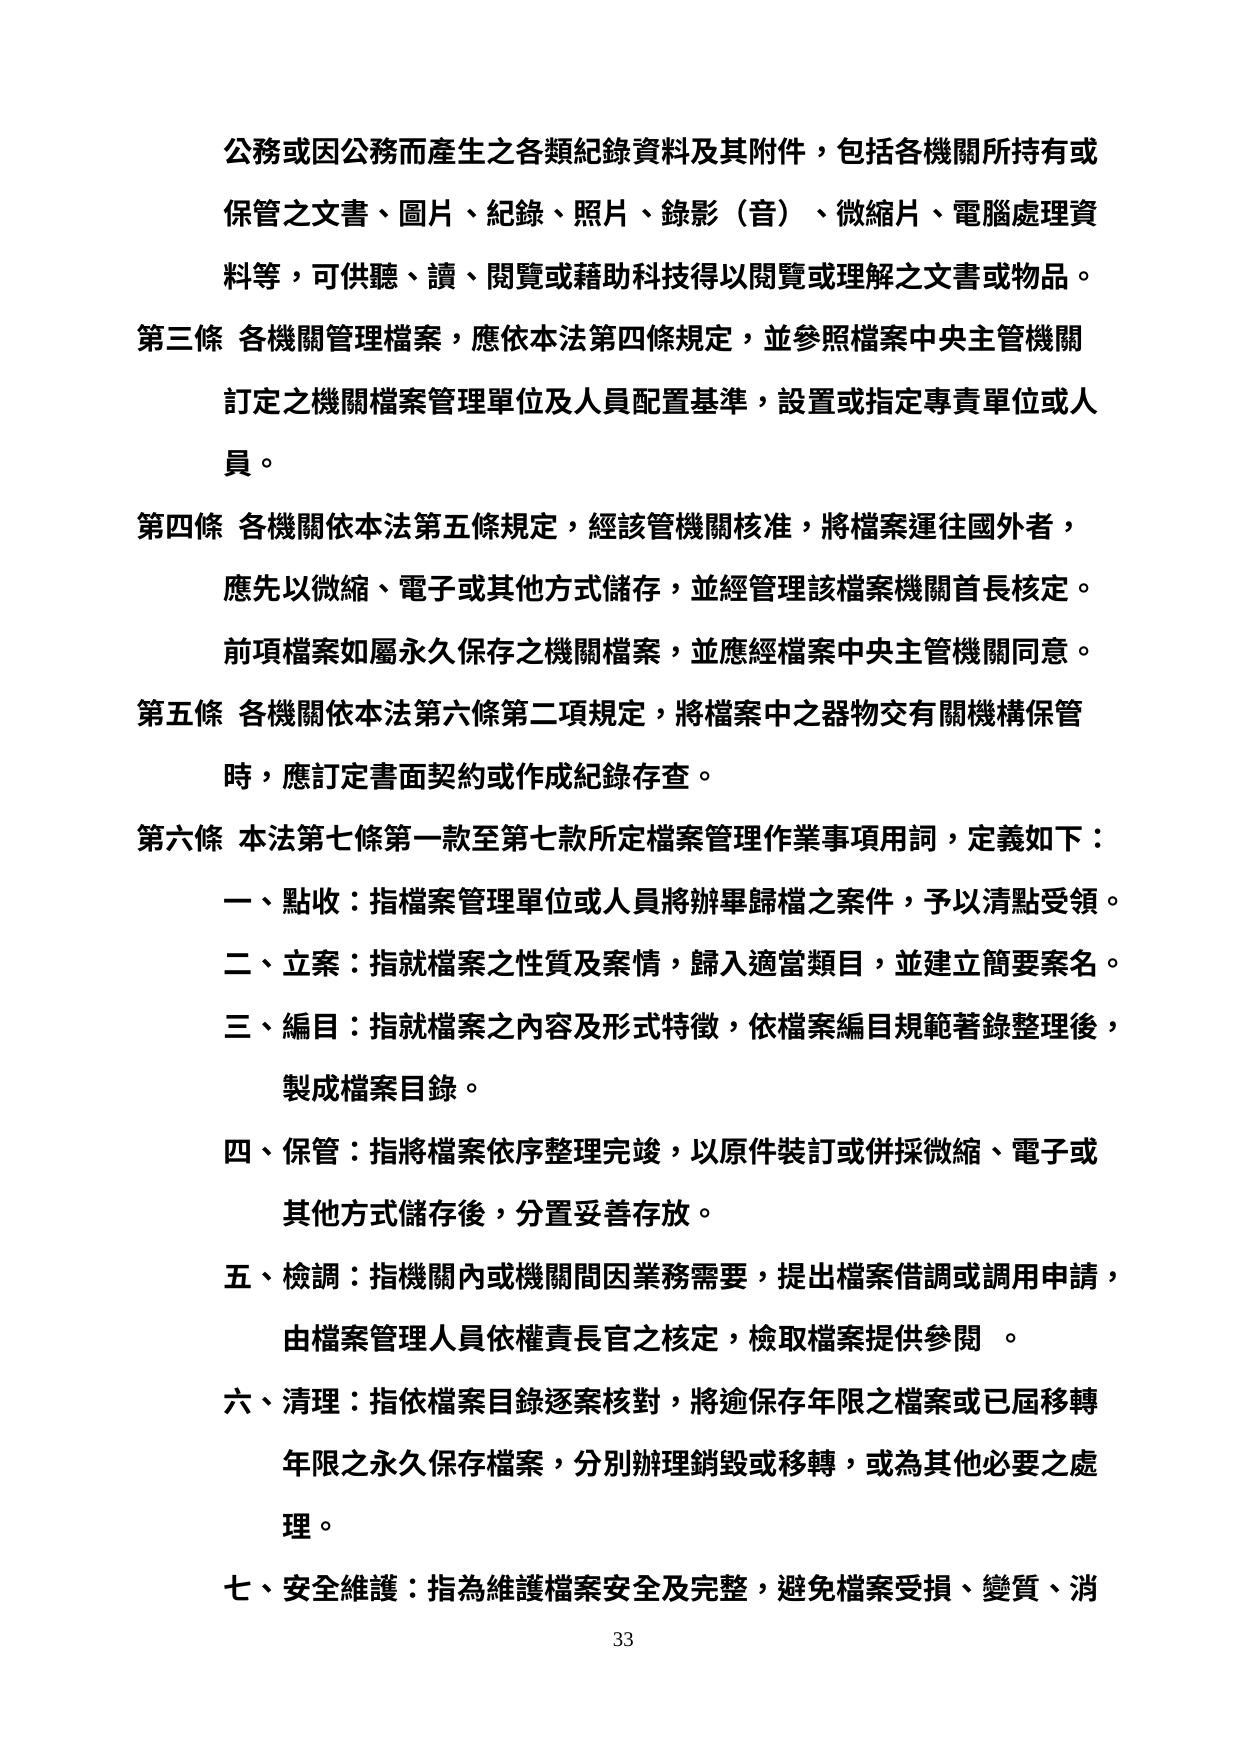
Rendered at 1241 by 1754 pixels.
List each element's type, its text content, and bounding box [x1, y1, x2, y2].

text 七、安全維護：指為維護檔案安全及完整，避免檔案受損、變質、消 [223, 1545, 1110, 1608]
text 六、清理：指依檔案目錄逐案核對，將逾保存年限之檔案或已屆移轉年限之永久保存檔案，分別辦理銷毀或移轉，或為其他必要之處理。 [223, 1358, 1110, 1545]
text 第四條 各機關依本法第五條規定，經該管機關核准，將檔案運往國外者，應先以微縮、電子或其他方式儲存，並經管理該檔案機關首長核定。 [136, 483, 1110, 608]
text 公務或因公務而產生之各類紀錄資料及其附件，包括各機關所持有或保管之文書、圖片、紀錄、照片、錄影（音）、微縮片、電腦處理資料等，可供聽、讀、閱覽或藉助科技得以閱覽或理解之文書或物品。 [136, 108, 1110, 295]
text 第三條 各機關管理檔案，應依本法第四條規定，並參照檔案中央主管機關訂定之機關檔案管理單位及人員配置基準，設置或指定專責單位或人員。 [136, 295, 1110, 483]
text 第五條 各機關依本法第六條第二項規定，將檔案中之器物交有關機構保管時，應訂定書面契約或作成紀錄存查。 [136, 670, 1110, 795]
text 四、保管：指將檔案依序整理完竣，以原件裝訂或併採微縮、電子或其他方式儲存後，分置妥善存放。 [223, 1108, 1110, 1233]
text 三、編目：指就檔案之內容及形式特徵，依檔案編目規範著錄整理後，製成檔案目錄。 [223, 983, 1110, 1108]
text 第六條 本法第七條第一款至第七款所定檔案管理作業事項用詞，定義如下： [136, 795, 1110, 858]
text 一、點收：指檔案管理單位或人員將辦畢歸檔之案件，予以清點受領。 [223, 858, 1110, 920]
text 二、立案：指就檔案之性質及案情，歸入適當類目，並建立簡要案名。 [223, 920, 1110, 983]
text 五、檢調：指機關內或機關間因業務需要，提出檔案借調或調用申請，由檔案管理人員依權責長官之核定，檢取檔案提供參閱 。 [223, 1233, 1110, 1358]
text 前項檔案如屬永久保存之機關檔案，並應經檔案中央主管機關同意。 [223, 608, 1110, 670]
